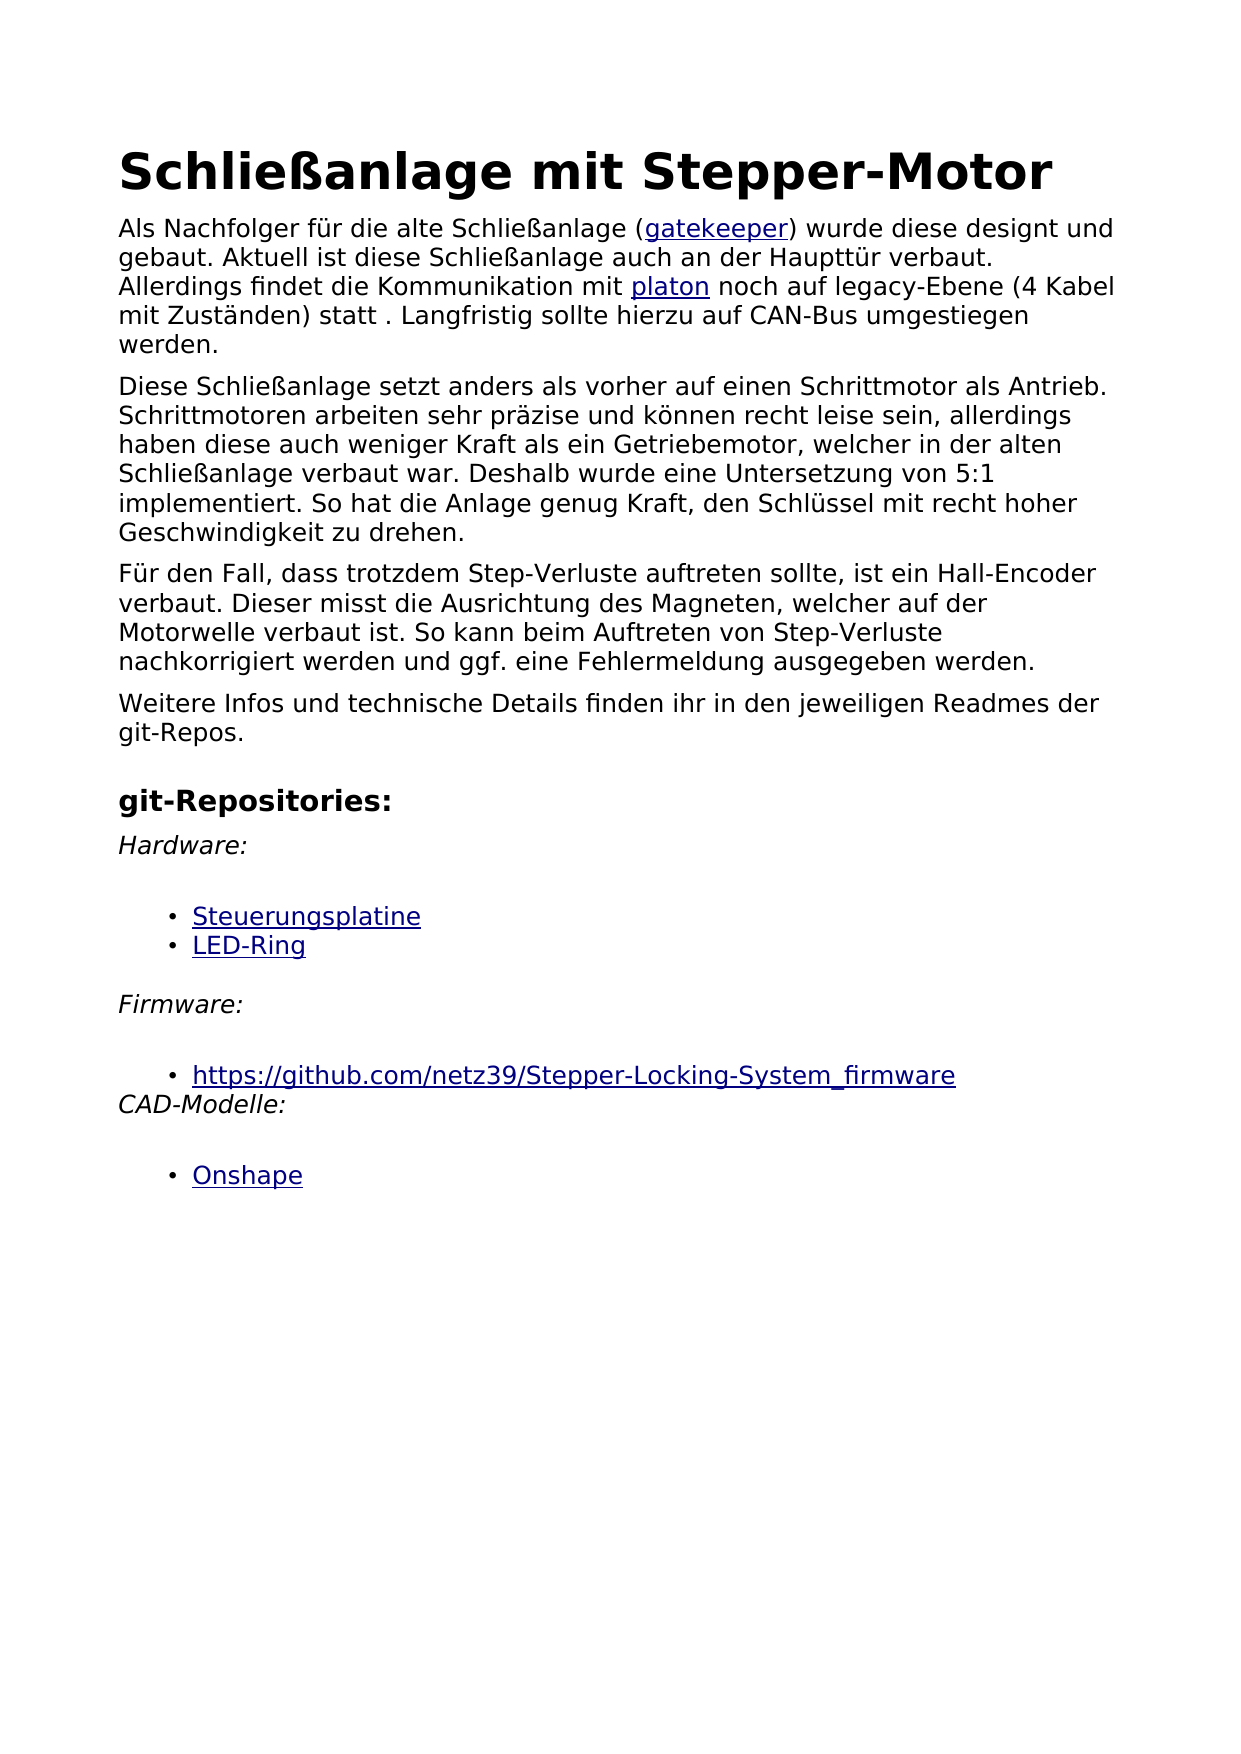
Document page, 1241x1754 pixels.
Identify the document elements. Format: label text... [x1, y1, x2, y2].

text Weitere Infos und technische Details finden ihr in den jeweiligen Readmes der git-Repos. [118, 689, 1122, 747]
text Hardware: [118, 831, 1122, 860]
text Firmware: [118, 990, 1122, 1019]
subtitle Schließanlage mit Stepper-Motor [118, 143, 1122, 201]
subtitle git-Repositories: [118, 785, 1122, 819]
list Steuerungsplatine [177, 902, 1122, 931]
text Diese Schließanlage setzt anders als vorher auf einen Schrittmotor als Antrieb. Schrittmotoren arbeiten sehr präzise und können recht leise sein, allerdings haben diese auch weniger Kraft als ein Getriebemotor, welcher in der alten Schließanlage verbaut war. Deshalb wurde eine Untersetzung von 5:1 implementiert. So hat die Anlage genug Kraft, den Schlüssel mit recht hoher Geschwindigkeit zu drehen. [118, 372, 1122, 547]
text CAD-Modelle: [118, 1090, 1122, 1119]
list LED-Ring [177, 931, 1122, 961]
list https://github.com/netz39/Stepper-Locking-System_firmware [177, 1061, 1122, 1090]
text Für den Fall, dass trotzdem Step-Verluste auftreten sollte, ist ein Hall-Encoder verbaut. Dieser misst die Ausrichtung des Magneten, welcher auf der Motorwelle verbaut ist. So kann beim Auftreten von Step-Verluste nachkorrigiert werden und ggf. eine Fehlermeldung ausgegeben werden. [118, 560, 1122, 676]
list Onshape [177, 1162, 1122, 1191]
text Als Nachfolger für die alte Schließanlage (gatekeeper) wurde diese designt und gebaut. Aktuell ist diese Schließanlage auch an der Haupttür verbaut. Allerdings findet die Kommunikation mit platon noch auf legacy-Ebene (4 Kabel mit Zuständen) statt . Langfristig sollte hierzu auf CAN-Bus umgestiegen werden. [118, 214, 1122, 360]
